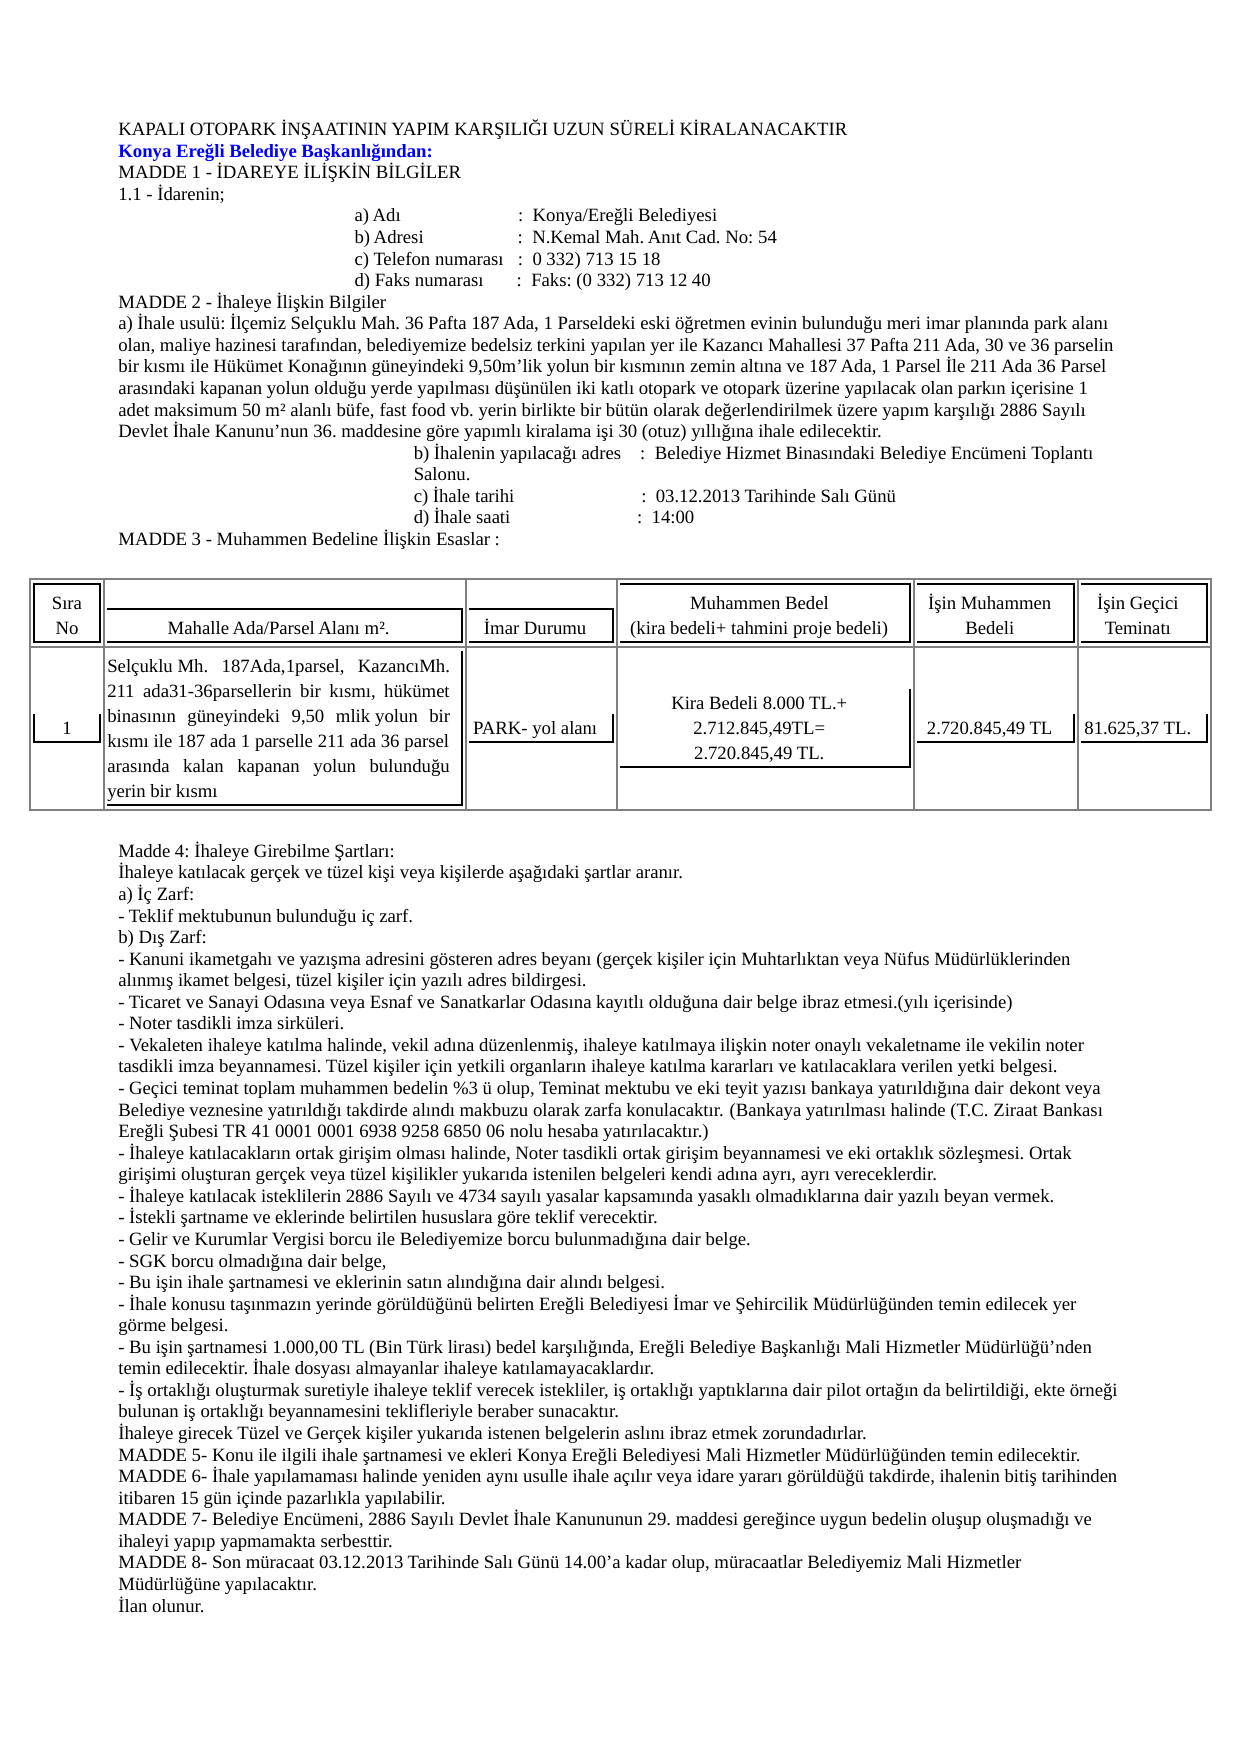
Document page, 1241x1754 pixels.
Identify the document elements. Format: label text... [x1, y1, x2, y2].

table_header Sıra No [31, 580, 103, 646]
text - Noter tasdikli imza sirküleri. [118, 1012, 1122, 1034]
text - SGK borcu olmadığına dair belge, [118, 1249, 1122, 1271]
table_header Mahalle Ada/Parsel Alanı m². [105, 580, 465, 646]
text İhaleye katılacak gerçek ve tüzel kişi veya kişilerde aşağıdaki şartlar aranır. [118, 861, 1122, 883]
text - Geçici teminat toplam muhammen bedelin %3 ü olup, Teminat mektubu ve eki teyit yazısı bankaya yatırıldığına dair dekont veya Belediye veznesine yatırıldığı takdirde alındı makbuzu olarak zarfa konulacaktır. (Bankaya yatırılması halinde (T.C. Ziraat Bankası Ereğli Şubesi TR 41 0001 0001 6938 9258 6850 06 nolu hesaba yatırılacaktır.) [118, 1077, 1122, 1142]
text - İstekli şartname ve eklerinde belirtilen hususlara göre teklif verecektir. [118, 1206, 1122, 1228]
text Madde 4: İhaleye Girebilme Şartları: [118, 840, 1122, 861]
table_header Muhammen Bedel (kira bedeli+ tahmini proje bedeli) [618, 580, 913, 646]
text - Gelir ve Kurumlar Vergisi borcu ile Belediyemize borcu bulunmadığına dair belge. [118, 1228, 1122, 1249]
text MADDE 5- Konu ile ilgili ihale şartnamesi ve ekleri Konya Ereğli Belediyesi Mali Hizmetler Müdürlüğünden temin edilecektir. [118, 1443, 1122, 1465]
text Konya Ereğli Belediye Başkanlığından: [118, 140, 1122, 161]
text d) Faks numarası : Faks: (0 332) 713 12 40 [354, 269, 1122, 291]
table_cell 2.720.845,49 TL [915, 648, 1077, 809]
text MADDE 8- Son müracaat 03.12.2013 Tarihinde Salı Günü 14.00’a kadar olup, müracaatlar Belediyemiz Mali Hizmetler Müdürlüğüne yapılacaktır. [118, 1551, 1122, 1594]
text İlan olunur. [118, 1594, 1122, 1616]
text - İhaleye katılacak isteklilerin 2886 Sayılı ve 4734 sayılı yasalar kapsamında yasaklı olmadıklarına dair yazılı beyan vermek. [118, 1185, 1122, 1206]
text - Bu işin şartnamesi 1.000,00 TL (Bin Türk lirası) bedel karşılığında, Ereğli Belediye Başkanlığı Mali Hizmetler Müdürlüğü’nden temin edilecektir. İhale dosyası almayanlar ihaleye katılamayacaklardır. [118, 1336, 1122, 1379]
text c) Telefon numarası : 0 332) 713 15 18 [354, 247, 1122, 269]
table_cell Kira Bedeli 8.000 TL.+ 2.712.845,49TL= 2.720.845,49 TL. [618, 648, 913, 809]
text a) Adı : Konya/Ereğli Belediyesi [354, 204, 1122, 226]
text - Ticaret ve Sanayi Odasına veya Esnaf ve Sanatkarlar Odasına kayıtlı olduğuna dair belge ibraz etmesi.(yılı içerisinde) [118, 991, 1122, 1012]
text a) İhale usulü: İlçemiz Selçuklu Mah. 36 Pafta 187 Ada, 1 Parseldeki eski öğretmen evinin bulunduğu meri imar planında park alanı olan, maliye hazinesi tarafından, belediyemize bedelsiz terkini yapılan yer ile Kazancı Mahallesi 37 Pafta 211 Ada, 30 ve 36 parselin bir kısmı ile Hükümet Konağının güneyindeki 9,50m’lik yolun bir kısmının zemin altına ve 187 Ada, 1 Parsel İle 211 Ada 36 Parsel arasındaki kapanan yolun olduğu yerde yapılması düşünülen iki katlı otopark ve otopark üzerine yapılacak olan parkın içerisine 1 adet maksimum 50 m² alanlı büfe, fast food vb. yerin birlikte bir bütün olarak değerlendirilmek üzere yapım karşılığı 2886 Sayılı Devlet İhale Kanunu’nun 36. maddesine göre yapımlı kiralama işi 30 (otuz) yıllığına ihale edilecektir. [118, 312, 1122, 442]
text b) Adresi : N.Kemal Mah. Anıt Cad. No: 54 [354, 226, 1122, 247]
table_header İşin Geçici Teminatı [1079, 580, 1210, 646]
table_header İmar Durumu [467, 580, 616, 646]
text MADDE 6- İhale yapılamaması halinde yeniden aynı usulle ihale açılır veya idare yararı görüldüğü takdirde, ihalenin bitiş tarihinden itibaren 15 gün içinde pazarlıkla yapılabilir. [118, 1465, 1122, 1508]
text - İş ortaklığı oluşturmak suretiyle ihaleye teklif verecek istekliler, iş ortaklığı yaptıklarına dair pilot ortağın da belirtildiği, ekte örneği bulunan iş ortaklığı beyannamesini teklifleriyle beraber sunacaktır. [118, 1379, 1122, 1422]
text İhaleye girecek Tüzel ve Gerçek kişiler yukarıda istenen belgelerin aslını ibraz etmek zorundadırlar. [118, 1422, 1122, 1443]
text b) Dış Zarf: [118, 926, 1122, 948]
text - İhale konusu taşınmazın yerinde görüldüğünü belirten Ereğli Belediyesi İmar ve Şehircilik Müdürlüğünden temin edilecek yer görme belgesi. [118, 1293, 1122, 1336]
text - Kanuni ikametgahı ve yazışma adresini gösteren adres beyanı (gerçek kişiler için Muhtarlıktan veya Nüfus Müdürlüklerinden alınmış ikamet belgesi, tüzel kişiler için yazılı adres bildirgesi. [118, 948, 1122, 991]
text b) İhalenin yapılacağı adres : Belediye Hizmet Binasındaki Belediye Encümeni Toplantı Salonu. [413, 442, 1122, 485]
text - İhaleye katılacakların ortak girişim olması halinde, Noter tasdikli ortak girişim beyannamesi ve eki ortaklık sözleşmesi. Ortak girişimi oluşturan gerçek veya tüzel kişilikler yukarıda istenilen belgeleri kendi adına ayrı, ayrı vereceklerdir. [118, 1142, 1122, 1185]
text - Vekaleten ihaleye katılma halinde, vekil adına düzenlenmiş, ihaleye katılmaya ilişkin noter onaylı vekaletname ile vekilin noter tasdikli imza beyannamesi. Tüzel kişiler için yetkili organların ihaleye katılma kararları ve katılacaklara verilen yetki belgesi. [118, 1034, 1122, 1077]
text - Bu işin ihale şartnamesi ve eklerinin satın alındığına dair alındı belgesi. [118, 1271, 1122, 1293]
text MADDE 7- Belediye Encümeni, 2886 Sayılı Devlet İhale Kanununun 29. maddesi gereğince uygun bedelin oluşup oluşmadığı ve ihaleyi yapıp yapmamakta serbesttir. [118, 1508, 1122, 1551]
text KAPALI OTOPARK İNŞAATININ YAPIM KARŞILIĞI UZUN SÜRELİ KİRALANACAKTIR [118, 118, 1122, 140]
table_cell PARK- yol alanı [467, 648, 616, 809]
table_cell 81.625,37 TL. [1079, 648, 1210, 809]
text a) İç Zarf: [118, 883, 1122, 904]
text c) İhale tarihi : 03.12.2013 Tarihinde Salı Günü [413, 485, 1122, 506]
table_header İşin Muhammen Bedeli [915, 580, 1077, 646]
text - Teklif mektubunun bulunduğu iç zarf. [118, 904, 1122, 926]
text MADDE 3 - Muhammen Bedeline İlişkin Esaslar : [118, 528, 1122, 549]
text 1.1 - İdarenin; [118, 183, 1122, 204]
table_cell Selçuklu Mh. 187Ada,1parsel, KazancıMh. 211 ada31-36parsellerin bir kısmı, hükümet binasının güneyindeki 9,50 mlik yolun bir kısmı ile 187 ada 1 parselle 211 ada 36 parsel arasında kalan kapanan yolun bulunduğu yerin bir kısmı [105, 648, 465, 809]
text MADDE 1 - İDAREYE İLİŞKİN BİLGİLER [118, 161, 1122, 183]
table_cell 1 [31, 648, 103, 809]
text MADDE 2 - İhaleye İlişkin Bilgiler [118, 291, 1122, 312]
text d) İhale saati : 14:00 [413, 506, 1122, 528]
